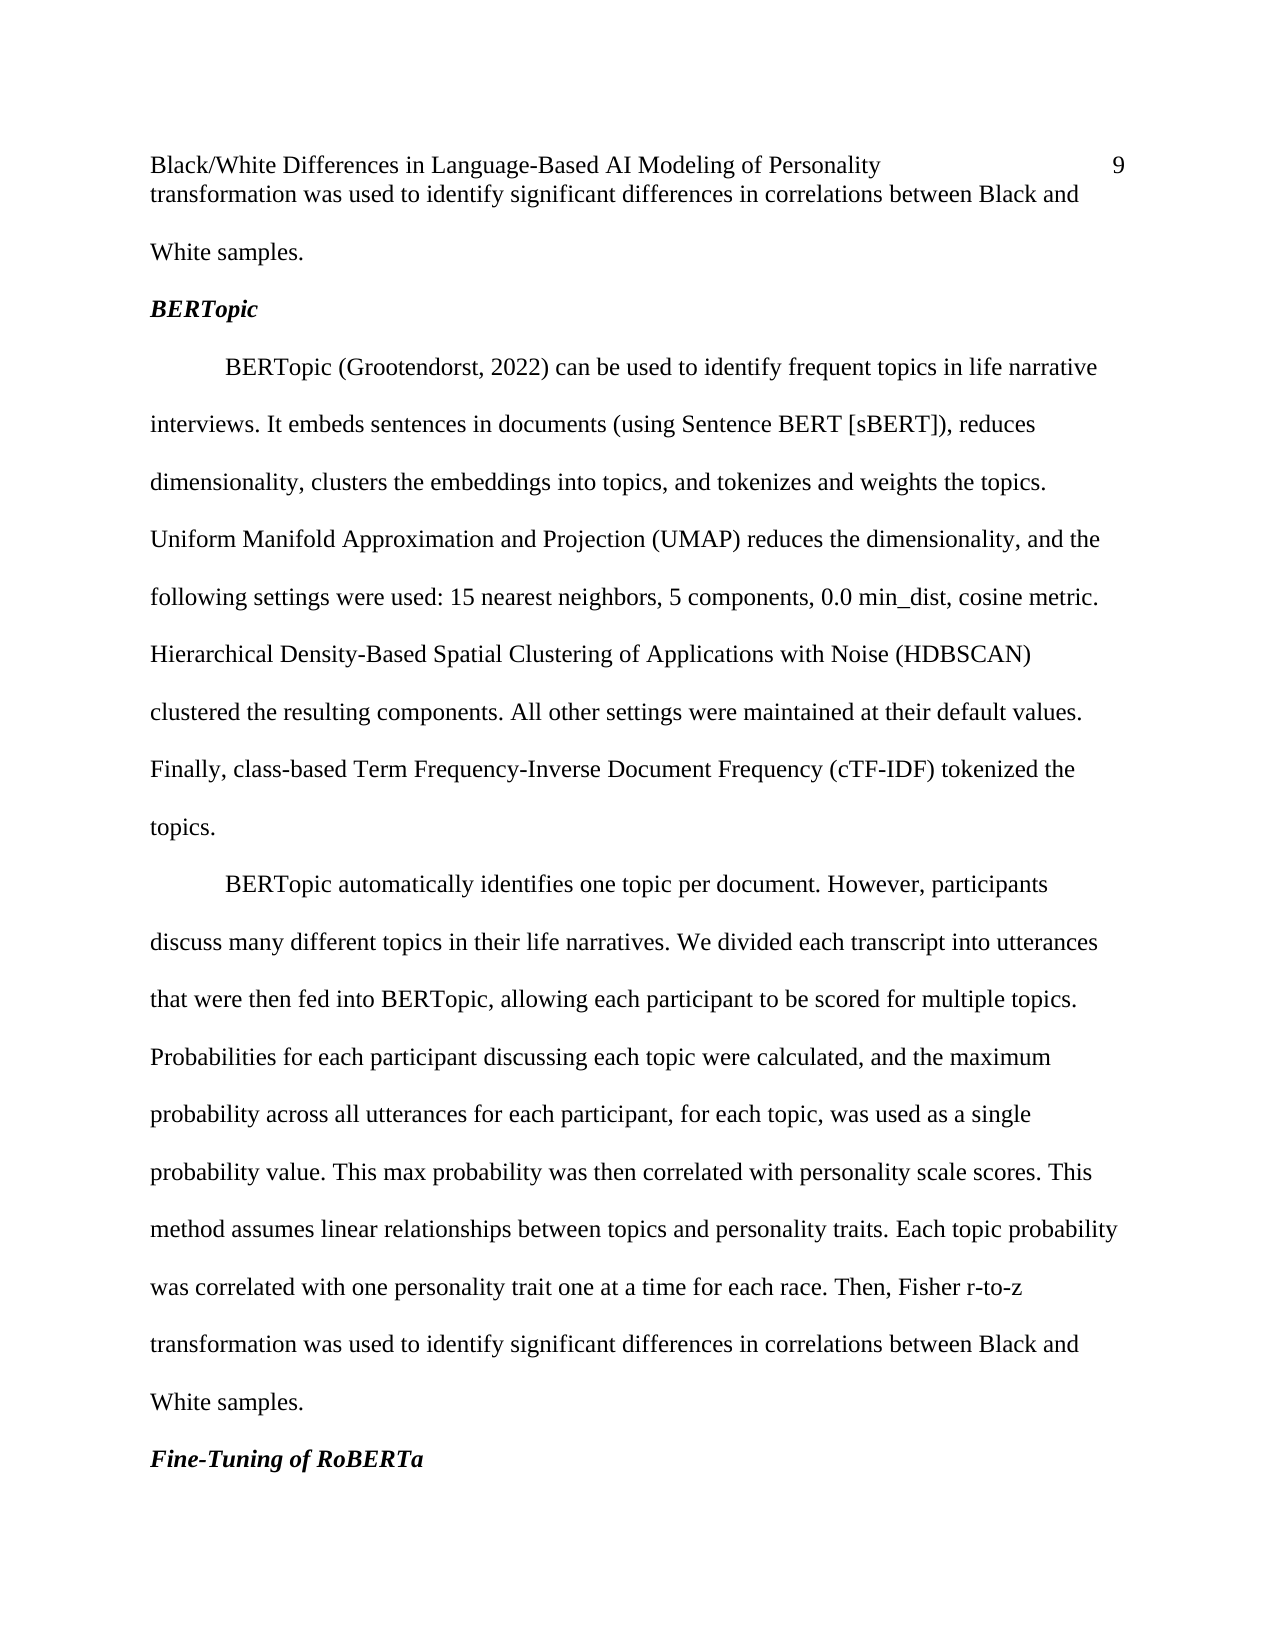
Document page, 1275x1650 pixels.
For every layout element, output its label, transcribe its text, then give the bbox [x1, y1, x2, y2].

text Fine-Tuning of RoBERTa [150, 1444, 1125, 1473]
text transformation was used to identify significant differences in correlations between Black and White samples. [150, 179, 1125, 266]
text BERTopic (Grootendorst, 2022) can be used to identify frequent topics in life narrative interviews. It embeds sentences in documents (using Sentence BERT [sBERT]), reduces dimensionality, clusters the embeddings into topics, and tokenizes and weights the topics. Uniform Manifold Approximation and Projection (UMAP) reduces the dimensionality, and the following settings were used: 15 nearest neighbors, 5 components, 0.0 min_dist, cosine metric. Hierarchical Density-Based Spatial Clustering of Applications with Noise (HDBSCAN) clustered the resulting components. All other settings were maintained at their default values. Finally, class-based Term Frequency-Inverse Document Frequency (cTF-IDF) tokenized the topics. [150, 352, 1125, 841]
text BERTopic automatically identifies one topic per document. However, participants discuss many different topics in their life narratives. We divided each transcript into utterances that were then fed into BERTopic, allowing each participant to be scored for multiple topics. Probabilities for each participant discussing each topic were calculated, and the maximum probability across all utterances for each participant, for each topic, was used as a single probability value. This max probability was then correlated with personality scale scores. This method assumes linear relationships between topics and personality traits. Each topic probability was correlated with one personality trait one at a time for each race. Then, Fisher r-to-z transformation was used to identify significant differences in correlations between Black and White samples. [150, 869, 1125, 1416]
text BERTopic [150, 294, 1125, 323]
